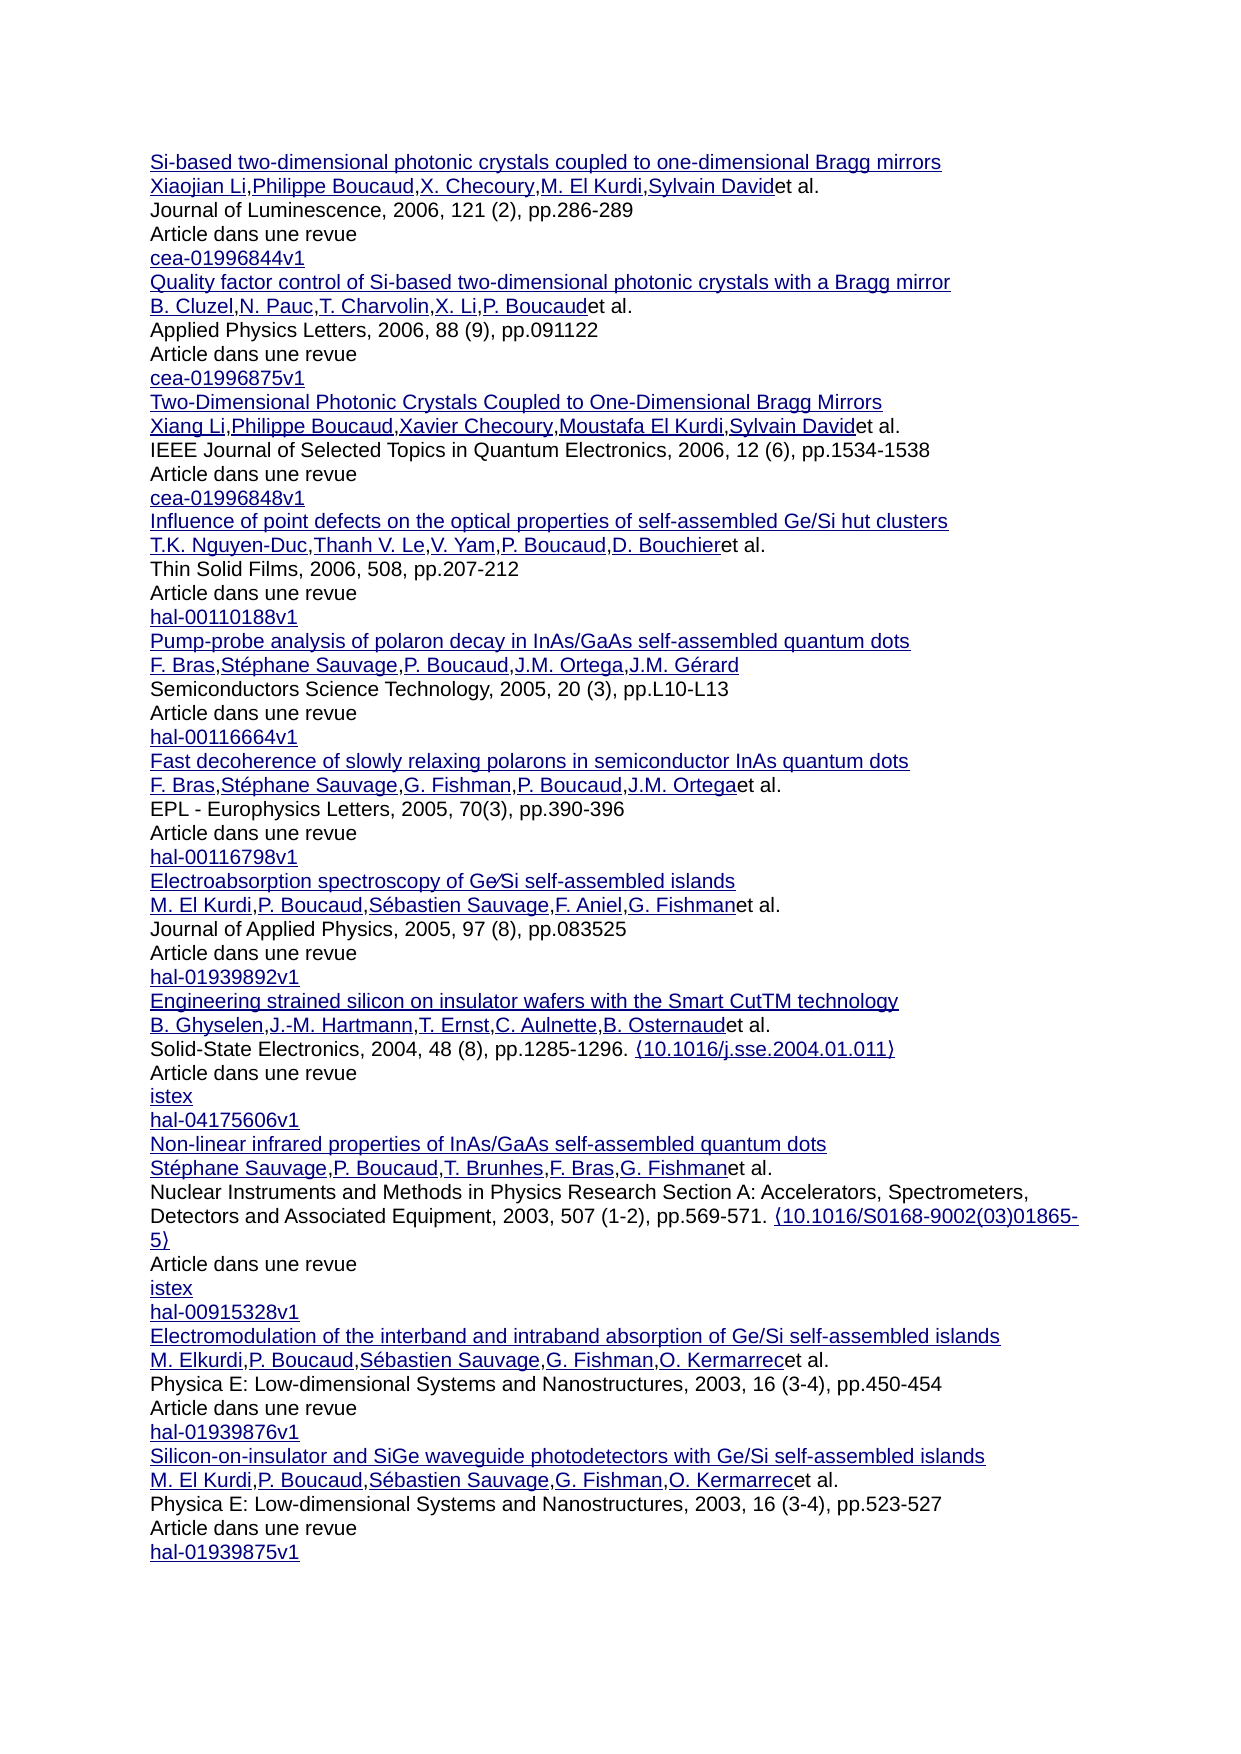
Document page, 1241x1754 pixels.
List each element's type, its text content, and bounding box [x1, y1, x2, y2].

table_cell Quality factor control of Si-based two-dimensional photonic crystals with a Bragg mirror B. Cluzel,N. Pauc,T. Charvolin,X. Li,P. Boucaudet al. Applied Physics Letters, 2006, 88 (9), pp.091122 Article dans une revue cea-01996875v1 [150, 270, 1090, 389]
table_cell Engineering strained silicon on insulator wafers with the Smart CutTM technology B. Ghyselen,J.-M. Hartmann,T. Ernst,C. Aulnette,B. Osternaudet al. Solid-State Electronics, 2004, 48 (8), pp.1285-1296. ⟨10.1016/j.sse.2004.01.011⟩ Article dans une revue istex hal-04175606v1 [150, 989, 1090, 1132]
table_cell Electromodulation of the interband and intraband absorption of Ge/Si self-assembled islands M. Elkurdi,P. Boucaud,Sébastien Sauvage,G. Fishman,O. Kermarrecet al. Physica E: Low-dimensional Systems and Nanostructures, 2003, 16 (3-4), pp.450-454 Article dans une revue hal-01939876v1 [150, 1324, 1090, 1444]
table_cell Silicon-on-insulator and SiGe waveguide photodetectors with Ge/Si self-assembled islands M. El Kurdi,P. Boucaud,Sébastien Sauvage,G. Fishman,O. Kermarrecet al. Physica E: Low-dimensional Systems and Nanostructures, 2003, 16 (3-4), pp.523-527 Article dans une revue hal-01939875v1 [150, 1444, 1090, 1563]
table_cell Si-based two-dimensional photonic crystals coupled to one-dimensional Bragg mirrors Xiaojian Li,Philippe Boucaud,X. Checoury,M. El Kurdi,Sylvain Davidet al. Journal of Luminescence, 2006, 121 (2), pp.286-289 Article dans une revue cea-01996844v1 [150, 150, 1090, 270]
table_cell Non-linear infrared properties of InAs/GaAs self-assembled quantum dots Stéphane Sauvage,P. Boucaud,T. Brunhes,F. Bras,G. Fishmanet al. Nuclear Instruments and Methods in Physics Research Section A: Accelerators, Spectrometers, Detectors and Associated Equipment, 2003, 507 (1-2), pp.569-571. ⟨10.1016/S0168-9002(03)01865-5⟩ Article dans une revue istex hal-00915328v1 [150, 1132, 1090, 1324]
table_cell Two-Dimensional Photonic Crystals Coupled to One-Dimensional Bragg Mirrors Xiang Li,Philippe Boucaud,Xavier Checoury,Moustafa El Kurdi,Sylvain Davidet al. IEEE Journal of Selected Topics in Quantum Electronics, 2006, 12 (6), pp.1534-1538 Article dans une revue cea-01996848v1 [150, 390, 1090, 509]
table_cell Electroabsorption spectroscopy of Ge∕Si self-assembled islands M. El Kurdi,P. Boucaud,Sébastien Sauvage,F. Aniel,G. Fishmanet al. Journal of Applied Physics, 2005, 97 (8), pp.083525 Article dans une revue hal-01939892v1 [150, 869, 1090, 988]
table_cell Pump-probe analysis of polaron decay in InAs/GaAs self-assembled quantum dots F. Bras,Stéphane Sauvage,P. Boucaud,J.M. Ortega,J.M. Gérard Semiconductors Science Technology, 2005, 20 (3), pp.L10-L13 Article dans une revue hal-00116664v1 [150, 629, 1090, 749]
table_cell Influence of point defects on the optical properties of self-assembled Ge/Si hut clusters T.K. Nguyen-Duc,Thanh V. Le,V. Yam,P. Boucaud,D. Bouchieret al. Thin Solid Films, 2006, 508, pp.207-212 Article dans une revue hal-00110188v1 [150, 509, 1090, 629]
table_cell Fast decoherence of slowly relaxing polarons in semiconductor InAs quantum dots F. Bras,Stéphane Sauvage,G. Fishman,P. Boucaud,J.M. Ortegaet al. EPL - Europhysics Letters, 2005, 70(3), pp.390-396 Article dans une revue hal-00116798v1 [150, 749, 1090, 869]
